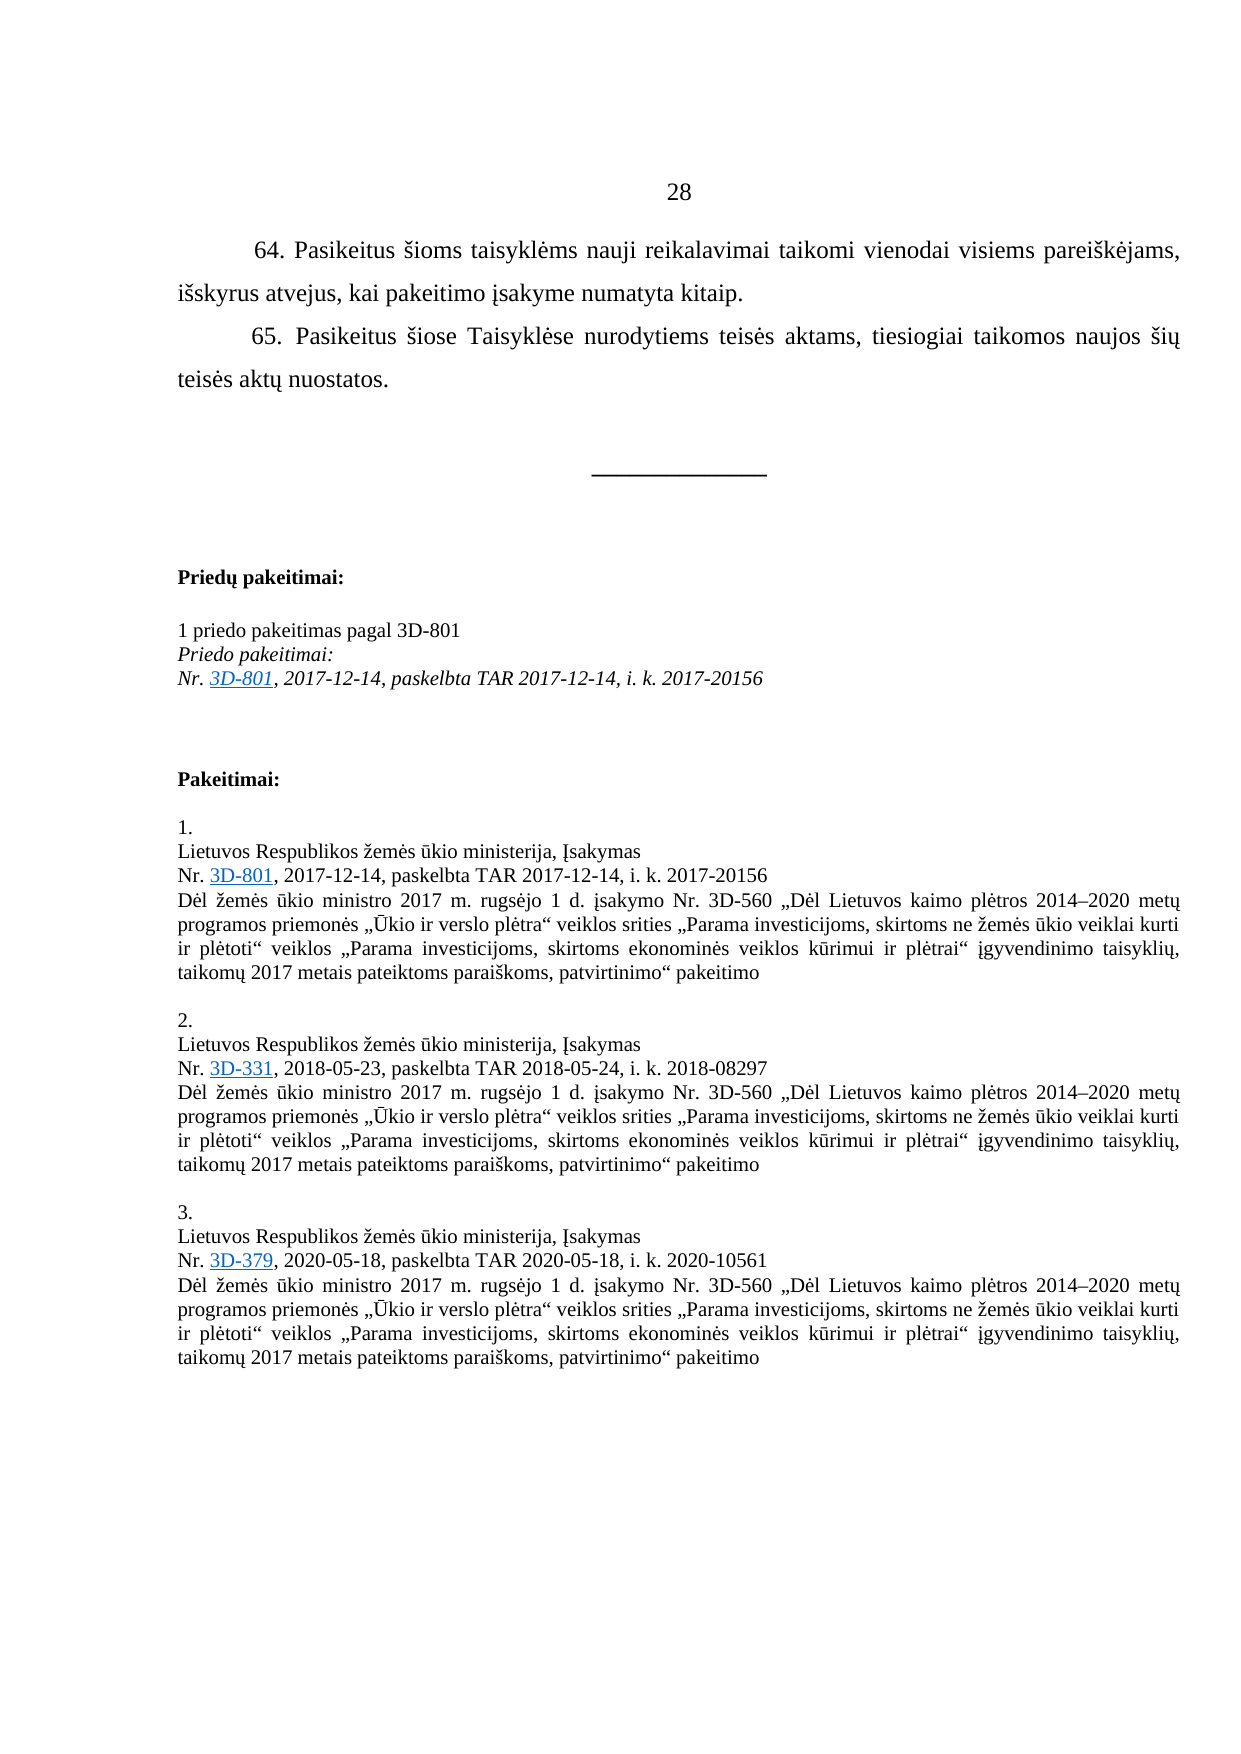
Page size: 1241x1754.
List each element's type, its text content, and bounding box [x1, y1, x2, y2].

text Priedų pakeitimai: [177, 565, 1181, 589]
text Pakeitimai: [177, 767, 1181, 791]
text Priedo pakeitimai: [177, 642, 1181, 666]
text 64. Pasikeitus šioms taisyklėms nauji reikalavimai taikomi vienodai visiems pareiškėjams, išskyrus atvejus, kai pakeitimo įsakyme numatyta kitaip. [177, 235, 1181, 307]
text Lietuvos Respublikos žemės ūkio ministerija, Įsakymas [177, 1032, 1181, 1056]
text Nr. 3D-801, 2017-12-14, paskelbta TAR 2017-12-14, i. k. 2017-20156 [177, 666, 1181, 690]
text Lietuvos Respublikos žemės ūkio ministerija, Įsakymas [177, 839, 1181, 863]
text 1 priedo pakeitimas pagal 3D-801 [177, 618, 1181, 642]
text Dėl žemės ūkio ministro 2017 m. rugsėjo 1 d. įsakymo Nr. 3D-560 „Dėl Lietuvos kaimo plėtros 2014–2020 metų programos priemonės „Ūkio ir verslo plėtra“ veiklos srities „Parama investicijoms, skirtoms ne žemės ūkio veiklai kurti ir plėtoti“ veiklos „Parama investicijoms, skirtoms ekonominės veiklos kūrimui ir plėtrai“ įgyvendinimo taisyklių, taikomų 2017 metais pateiktoms paraiškoms, patvirtinimo“ pakeitimo [177, 887, 1181, 984]
text Nr. 3D-801, 2017-12-14, paskelbta TAR 2017-12-14, i. k. 2017-20156 [177, 863, 1181, 887]
text Lietuvos Respublikos žemės ūkio ministerija, Įsakymas [177, 1224, 1181, 1248]
text Dėl žemės ūkio ministro 2017 m. rugsėjo 1 d. įsakymo Nr. 3D-560 „Dėl Lietuvos kaimo plėtros 2014–2020 metų programos priemonės „Ūkio ir verslo plėtra“ veiklos srities „Parama investicijoms, skirtoms ne žemės ūkio veiklai kurti ir plėtoti“ veiklos „Parama investicijoms, skirtoms ekonominės veiklos kūrimui ir plėtrai“ įgyvendinimo taisyklių, taikomų 2017 metais pateiktoms paraiškoms, patvirtinimo“ pakeitimo [177, 1272, 1181, 1369]
text 1. [177, 815, 1181, 839]
text 65. Pasikeitus šiose Taisyklėse nurodytiems teisės aktams, tiesiogiai taikomos naujos šių teisės aktų nuostatos. [177, 321, 1181, 393]
text Nr. 3D-331, 2018-05-23, paskelbta TAR 2018-05-24, i. k. 2018-08297 [177, 1056, 1181, 1080]
text Dėl žemės ūkio ministro 2017 m. rugsėjo 1 d. įsakymo Nr. 3D-560 „Dėl Lietuvos kaimo plėtros 2014–2020 metų programos priemonės „Ūkio ir verslo plėtra“ veiklos srities „Parama investicijoms, skirtoms ne žemės ūkio veiklai kurti ir plėtoti“ veiklos „Parama investicijoms, skirtoms ekonominės veiklos kūrimui ir plėtrai“ įgyvendinimo taisyklių, taikomų 2017 metais pateiktoms paraiškoms, patvirtinimo“ pakeitimo [177, 1080, 1181, 1176]
text 3. [177, 1200, 1181, 1224]
text ______________ [177, 450, 1181, 479]
text Nr. 3D-379, 2020-05-18, paskelbta TAR 2020-05-18, i. k. 2020-10561 [177, 1248, 1181, 1272]
text 2. [177, 1008, 1181, 1032]
